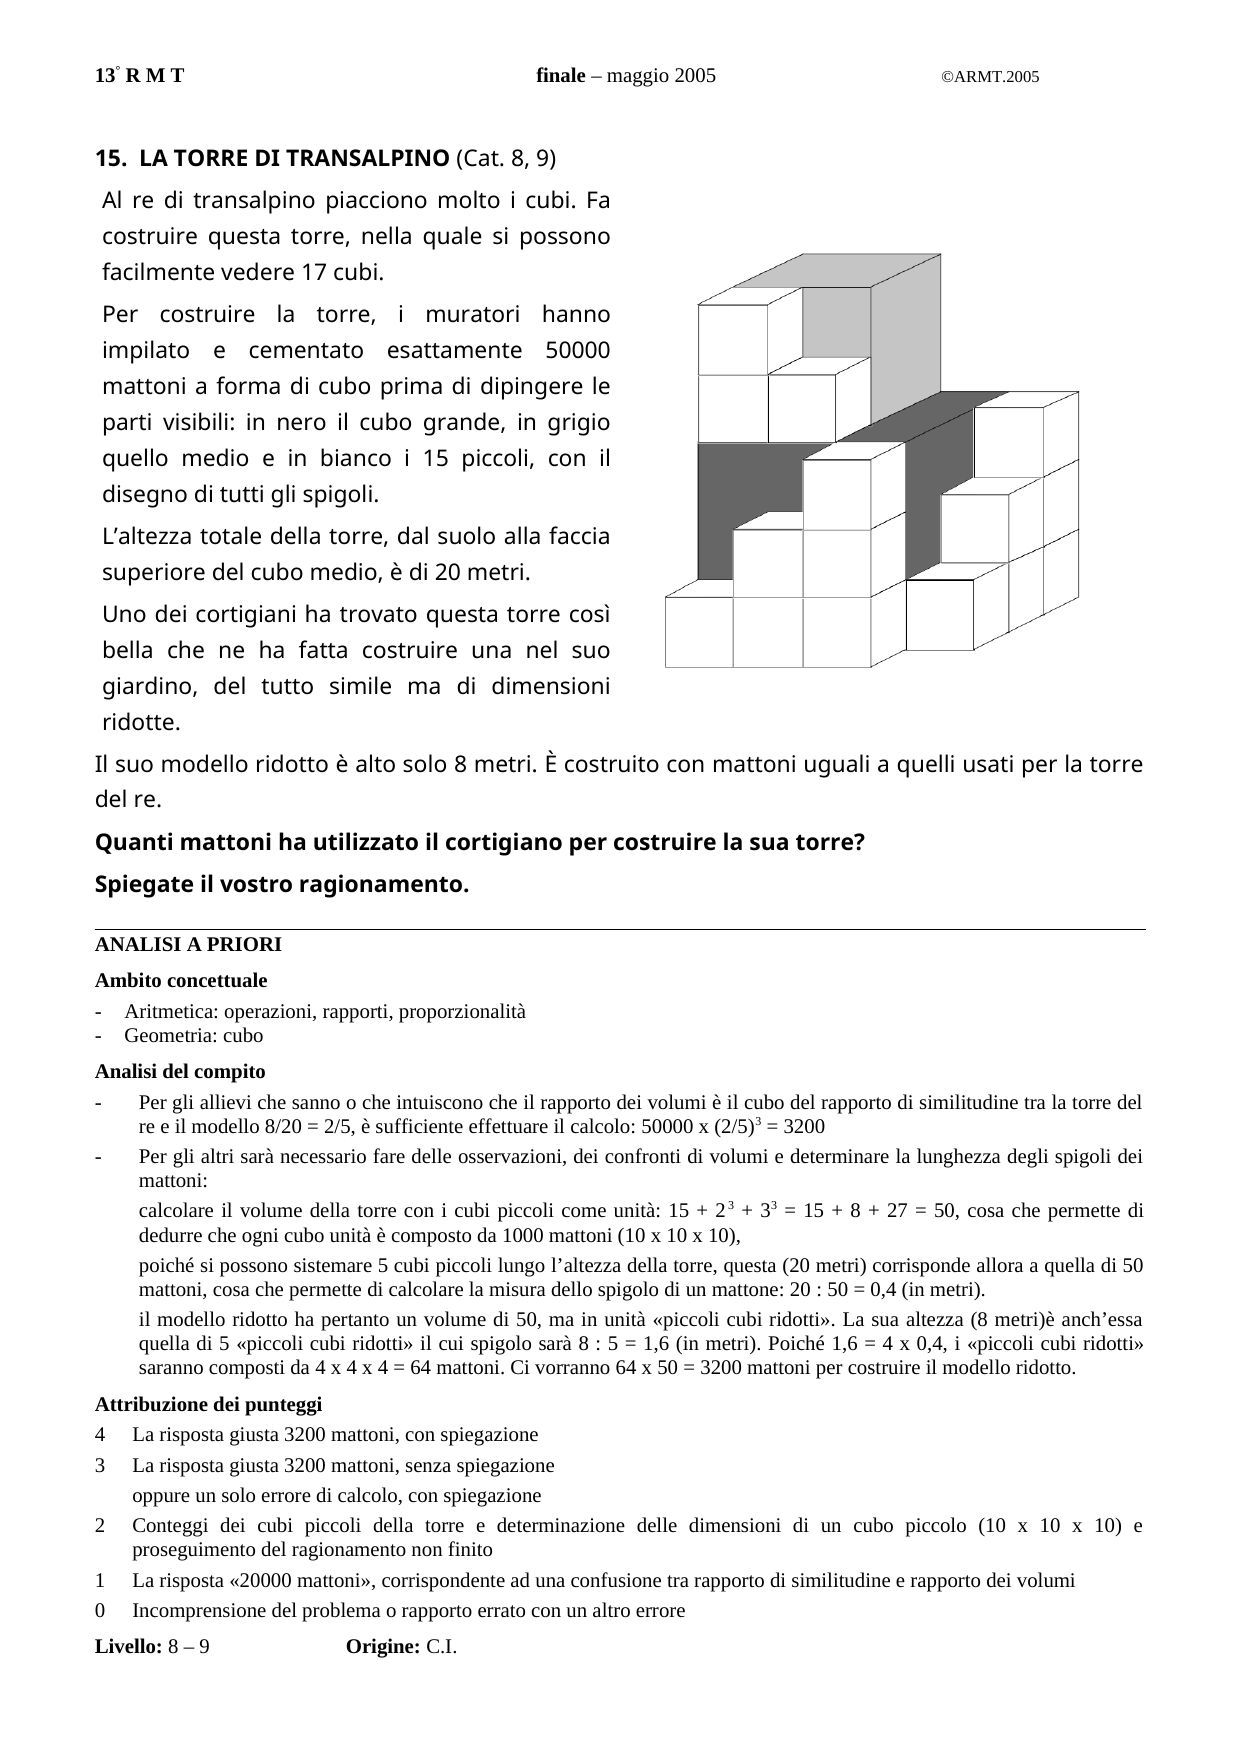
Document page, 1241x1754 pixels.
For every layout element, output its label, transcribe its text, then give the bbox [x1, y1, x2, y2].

text - Per gli altri sarà necessario fare delle osservazioni, dei confronti di volumi e determinare la lunghezza degli spigoli dei mattoni: [94, 1144, 1146, 1192]
text 3 La risposta giusta 3200 mattoni, senza spiegazione [94, 1452, 1146, 1477]
text 2 Conteggi dei cubi piccoli della torre e determinazione delle dimensioni di un cubo piccolo (10 x 10 x 10) e proseguimento del ragionamento non finito [94, 1513, 1146, 1561]
text - Aritmetica: operazioni, rapporti, proporzionalità [94, 999, 1146, 1023]
text AnalIsI a priori [94, 930, 1146, 956]
text 15. LA TORRE DI TRANSALPINO (Cat. 8, 9) [94, 142, 1146, 173]
table_header Al re di transalpino piacciono molto i cubi. Fa costruire questa torre, nella quale si possono facilmente vedere 17 cubi. Per costruire la torre, i muratori hanno impilato e cementato esattamente 50000 mattoni a forma di cubo prima di dipingere le parti visibili: in nero il cubo grande, in grigio quello medio e in bianco i 15 piccoli, con il disegno di tutti gli spigoli. L’altezza totale della torre, dal suolo alla faccia superiore del cubo medio, è di 20 metri. Uno dei cortigiani ha trovato questa torre così bella che ne ha fatta costruire una nel suo giardino, del tutto simile ma di dimensioni ridotte. [95, 178, 618, 741]
text Analisi del compito [94, 1059, 1146, 1083]
picture [651, 244, 1094, 675]
text 0 Incomprensione del problema o rapporto errato con un altro errore [94, 1598, 1146, 1622]
text Spiegate il vostro ragionamento. [94, 868, 1146, 899]
text oppure un solo errore di calcolo, con spiegazione [94, 1483, 1146, 1507]
text Attribuzione dei punteggi [94, 1392, 1146, 1416]
text il modello ridotto ha pertanto un volume di 50, ma in unità «piccoli cubi ridotti». La sua altezza (8 metri)è anch’essa quella di 5 «piccoli cubi ridotti» il cui spigolo sarà 8 : 5 = 1,6 (in metri). Poiché 1,6 = 4 x 0,4, i «piccoli cubi ridotti» saranno composti da 4 x 4 x 4 = 64 mattoni. Ci vorranno 64 x 50 = 3200 mattoni per costruire il modello ridotto. [94, 1307, 1146, 1379]
table_header [619, 178, 1101, 741]
text 4 La risposta giusta 3200 mattoni, con spiegazione [94, 1422, 1146, 1446]
text poiché si possono sistemare 5 cubi piccoli lungo l’altezza della torre, questa (20 metri) corrisponde allora a quella di 50 mattoni, cosa che permette di calcolare la misura dello spigolo di un mattone: 20 : 50 = 0,4 (in metri). [94, 1253, 1146, 1301]
text Livello: 8 – 9 Origine: C.I. [94, 1634, 1146, 1658]
text - Geometria: cubo [94, 1023, 1146, 1047]
text - Per gli allievi che sanno o che intuiscono che il rapporto dei volumi è il cubo del rapporto di similitudine tra la torre del re e il modello 8/20 = 2/5, è sufficiente effettuare il calcolo: 50000 x (2/5)3 = 3200 [94, 1090, 1146, 1138]
text calcolare il volume della torre con i cubi piccoli come unità: 15 + 23 + 33 = 15 + 8 + 27 = 50, cosa che permette di dedurre che ogni cubo unità è composto da 1000 mattoni (10 x 10 x 10), [94, 1198, 1146, 1247]
text Quanti mattoni ha utilizzato il cortigiano per costruire la sua torre? [94, 826, 1146, 857]
text Ambito concettuale [94, 968, 1146, 992]
text 1 La risposta «20000 mattoni», corrispondente ad una confusione tra rapporto di similitudine e rapporto dei volumi [94, 1567, 1146, 1592]
text Il suo modello ridotto è alto solo 8 metri. È costruito con mattoni uguali a quelli usati per la torre del re. [94, 747, 1146, 815]
